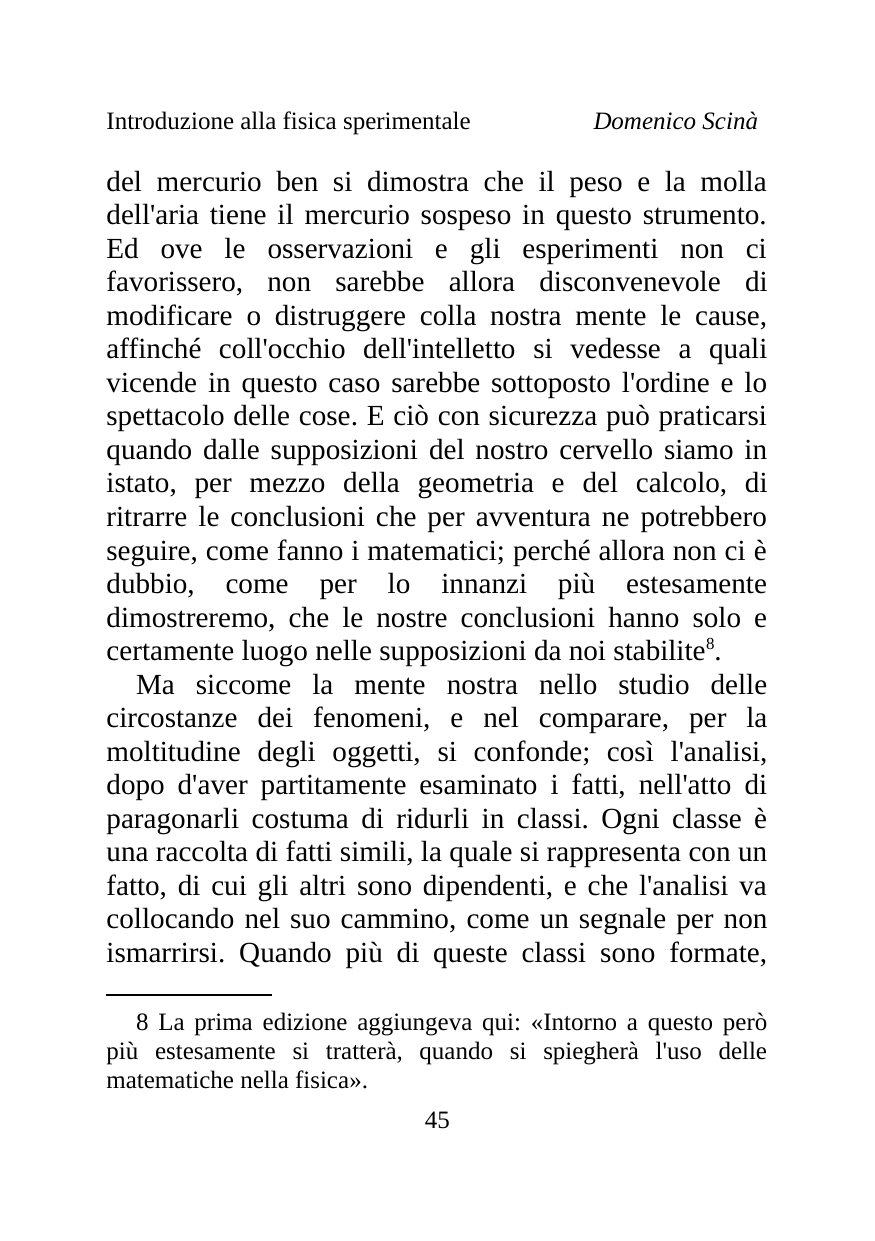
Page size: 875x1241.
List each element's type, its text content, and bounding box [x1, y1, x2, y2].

text del mercurio ben si dimostra che il peso e la molla dell'aria tiene il mercurio sospeso in questo strumento. Ed ove le osservazioni e gli esperimenti non ci favorissero, non sarebbe allora disconvenevole di modificare o distruggere colla nostra mente le cause, affinché coll'occhio dell'intelletto si vedesse a quali vicende in questo caso sarebbe sottoposto l'ordine e lo spettacolo delle cose. E ciò con sicurezza può praticarsi quando dalle supposizioni del nostro cervello siamo in istato, per mezzo della geometria e del calcolo, di ritrarre le conclusioni che per avventura ne potrebbero seguire, come fanno i matematici; perché allora non ci è dubbio, come per lo innanzi più estesamente dimostreremo, che le nostre conclusioni hanno solo e certamente luogo nelle supposizioni da noi stabilite. [106, 164, 768, 667]
text Ma siccome la mente nostra nello studio delle circostanze dei fenomeni, e nel comparare, per la moltitudine degli oggetti, si confonde; così l'analisi, dopo d'aver partitamente esaminato i fatti, nell'atto di paragonarli costuma di ridurli in classi. Ogni classe è una raccolta di fatti simili, la quale si rappresenta con un fatto, di cui gli altri sono dipendenti, e che l'analisi va collocando nel suo cammino, come un segnale per non ismarrirsi. Quando più di queste classi sono formate, [106, 667, 768, 969]
text La prima edizione aggiungeva qui: «Intorno a questo però più estesamente si tratterà, quando si spiegherà l'uso delle matematiche nella fisica». [106, 1007, 768, 1093]
